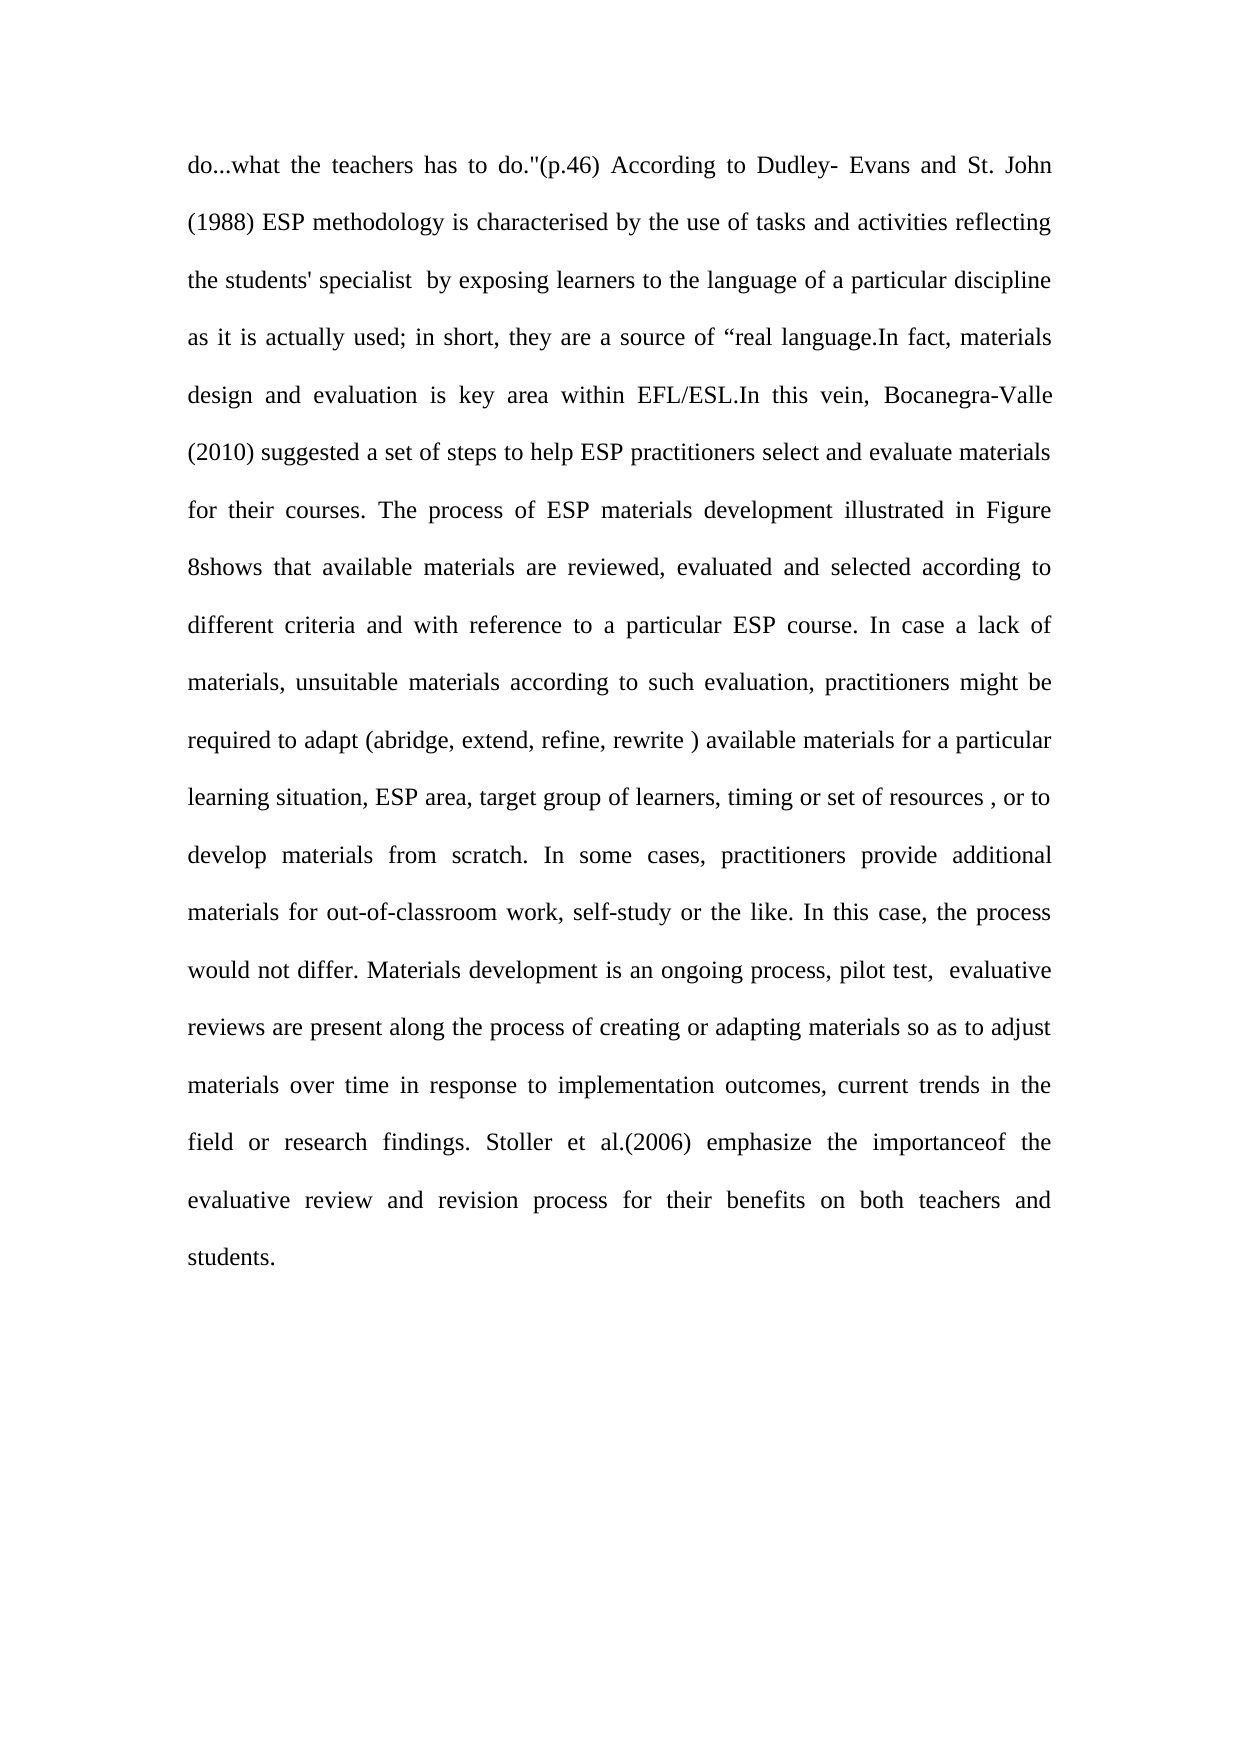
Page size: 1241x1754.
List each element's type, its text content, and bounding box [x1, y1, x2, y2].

text do...what the teachers has to do."(p.46) According to Dudley- Evans and St. John (1988) ESP methodology is characterised by the use of tasks and activities reflecting the students' specialist by exposing learners to the language of a particular discipline as it is actually used; in short, they are a source of “real language.In fact, materials design and evaluation is key area within EFL/ESL.In this vein, Bocanegra-Valle (2010) suggested a set of steps to help ESP practitioners select and evaluate materials for their courses. The process of ESP materials development illustrated in Figure 8shows that available materials are reviewed, evaluated and selected according to different criteria and with reference to a particular ESP course. In case a lack of materials, unsuitable materials according to such evaluation, practitioners might be required to adapt (abridge, extend, refine, rewrite ) available materials for a particular learning situation, ESP area, target group of learners, timing or set of resources , or to develop materials from scratch. In some cases, practitioners provide additional materials for out-of-classroom work, self-study or the like. In this case, the process would not differ. Materials development is an ongoing process, pilot test, evaluative reviews are present along the process of creating or adapting materials so as to adjust materials over time in response to implementation outcomes, current trends in the field or research findings. Stoller et al.(2006) emphasize the importanceof the evaluative review and revision process for their benefits on both teachers and students. [187, 150, 1053, 1271]
